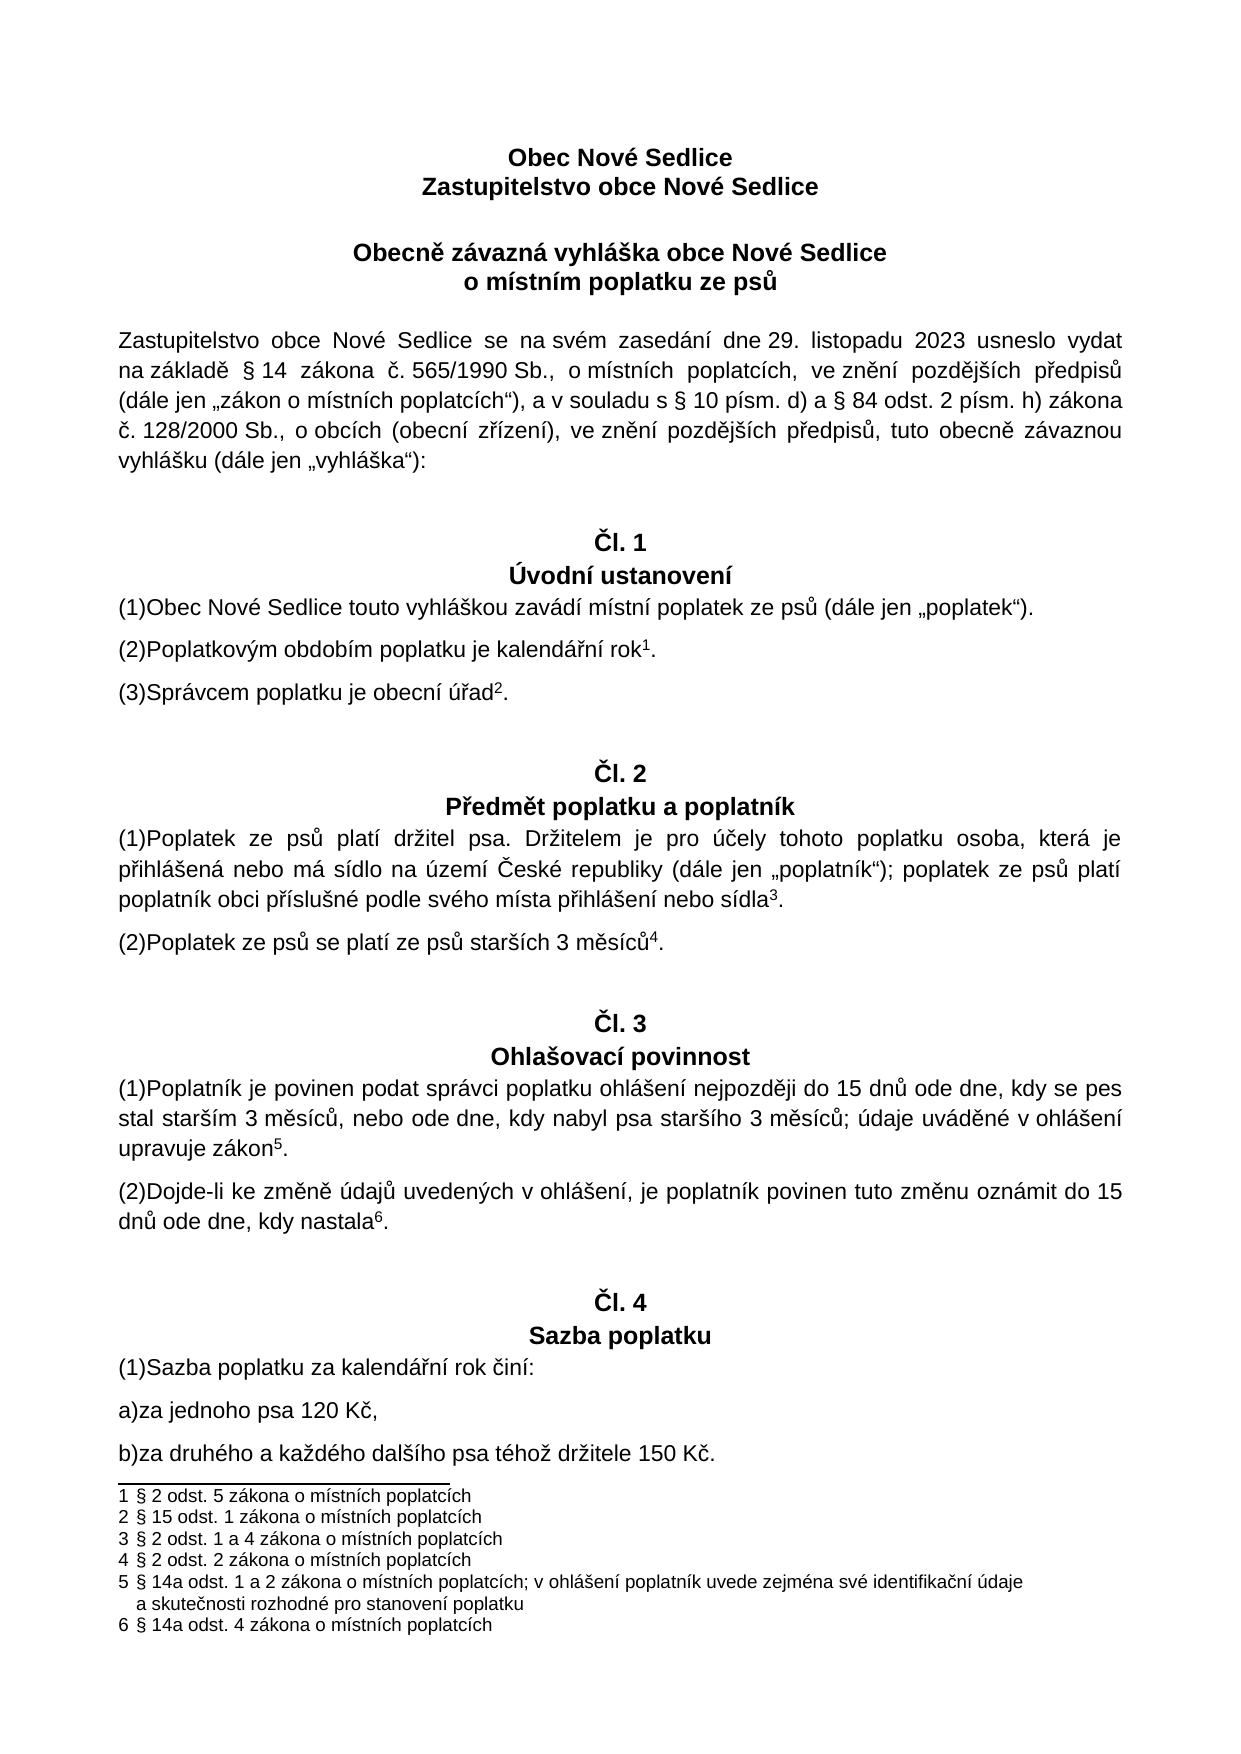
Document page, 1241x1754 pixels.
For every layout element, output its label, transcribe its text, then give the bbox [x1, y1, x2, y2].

list Správcem poplatku je obecní úřad. [118, 679, 1122, 706]
list § 15 odst. 1 zákona o místních poplatcích [118, 1506, 1122, 1528]
list Sazba poplatku za kalendářní rok činí: [118, 1354, 1122, 1381]
subtitle Čl. 3 Ohlašovací povinnost [118, 1009, 1122, 1071]
subtitle Obecně závazná vyhláška obce Nové Sedlice o místním poplatku ze psů [118, 238, 1122, 295]
list za jednoho psa 120 Kč, [118, 1397, 1122, 1423]
list Poplatník je povinen podat správci poplatku ohlášení nejpozději do 15 dnů ode dne, kdy se pes stal starším 3 měsíců, nebo ode dne, kdy nabyl psa staršího 3 měsíců; údaje uváděné v ohlášení upravuje zákon. [118, 1075, 1122, 1162]
list za druhého a každého dalšího psa téhož držitele 150 Kč. [118, 1440, 1122, 1466]
list Poplatek ze psů se platí ze psů starších 3 měsíců. [118, 928, 1122, 955]
text Obec Nové Sedlice Zastupitelstvo obce Nové Sedlice [118, 143, 1122, 201]
text Zastupitelstvo obce Nové Sedlice se na svém zasedání dne 29. listopadu 2023 usneslo vydat na základě § 14 zákona č. 565/1990 Sb., o místních poplatcích, ve znění pozdějších předpisů (dále jen „zákon o místních poplatcích“), a v souladu s § 10 písm. d) a § 84 odst. 2 písm. h) zákona č. 128/2000 Sb., o obcích (obecní zřízení), ve znění pozdějších předpisů, tuto obecně závaznou vyhlášku (dále jen „vyhláška“): [118, 327, 1122, 474]
subtitle Čl. 1 Úvodní ustanovení [118, 528, 1122, 589]
list § 2 odst. 2 zákona o místních poplatcích [118, 1549, 1122, 1571]
list Dojde-li ke změně údajů uvedených v ohlášení, je poplatník povinen tuto změnu oznámit do 15 dnů ode dne, kdy nastala. [118, 1178, 1122, 1234]
list § 2 odst. 5 zákona o místních poplatcích [118, 1484, 1122, 1506]
list Poplatek ze psů platí držitel psa. Držitelem je pro účely tohoto poplatku osoba, která je přihlášená nebo má sídlo na území České republiky (dále jen „poplatník“); poplatek ze psů platí poplatník obci příslušné podle svého místa přihlášení nebo sídla. [118, 825, 1122, 912]
list § 2 odst. 1 a 4 zákona o místních poplatcích [118, 1528, 1122, 1549]
subtitle Čl. 2 Předmět poplatku a poplatník [118, 759, 1122, 821]
list Obec Nové Sedlice touto vyhláškou zavádí místní poplatek ze psů (dále jen „poplatek“). [118, 594, 1122, 620]
list § 14a odst. 4 zákona o místních poplatcích [118, 1614, 1122, 1635]
subtitle Čl. 4 Sazba poplatku [118, 1288, 1122, 1350]
list § 14a odst. 1 a 2 zákona o místních poplatcích; v ohlášení poplatník uvede zejména své identifikační údaje a skutečnosti rozhodné pro stanovení poplatku [118, 1571, 1122, 1614]
list Poplatkovým obdobím poplatku je kalendářní rok. [118, 636, 1122, 663]
